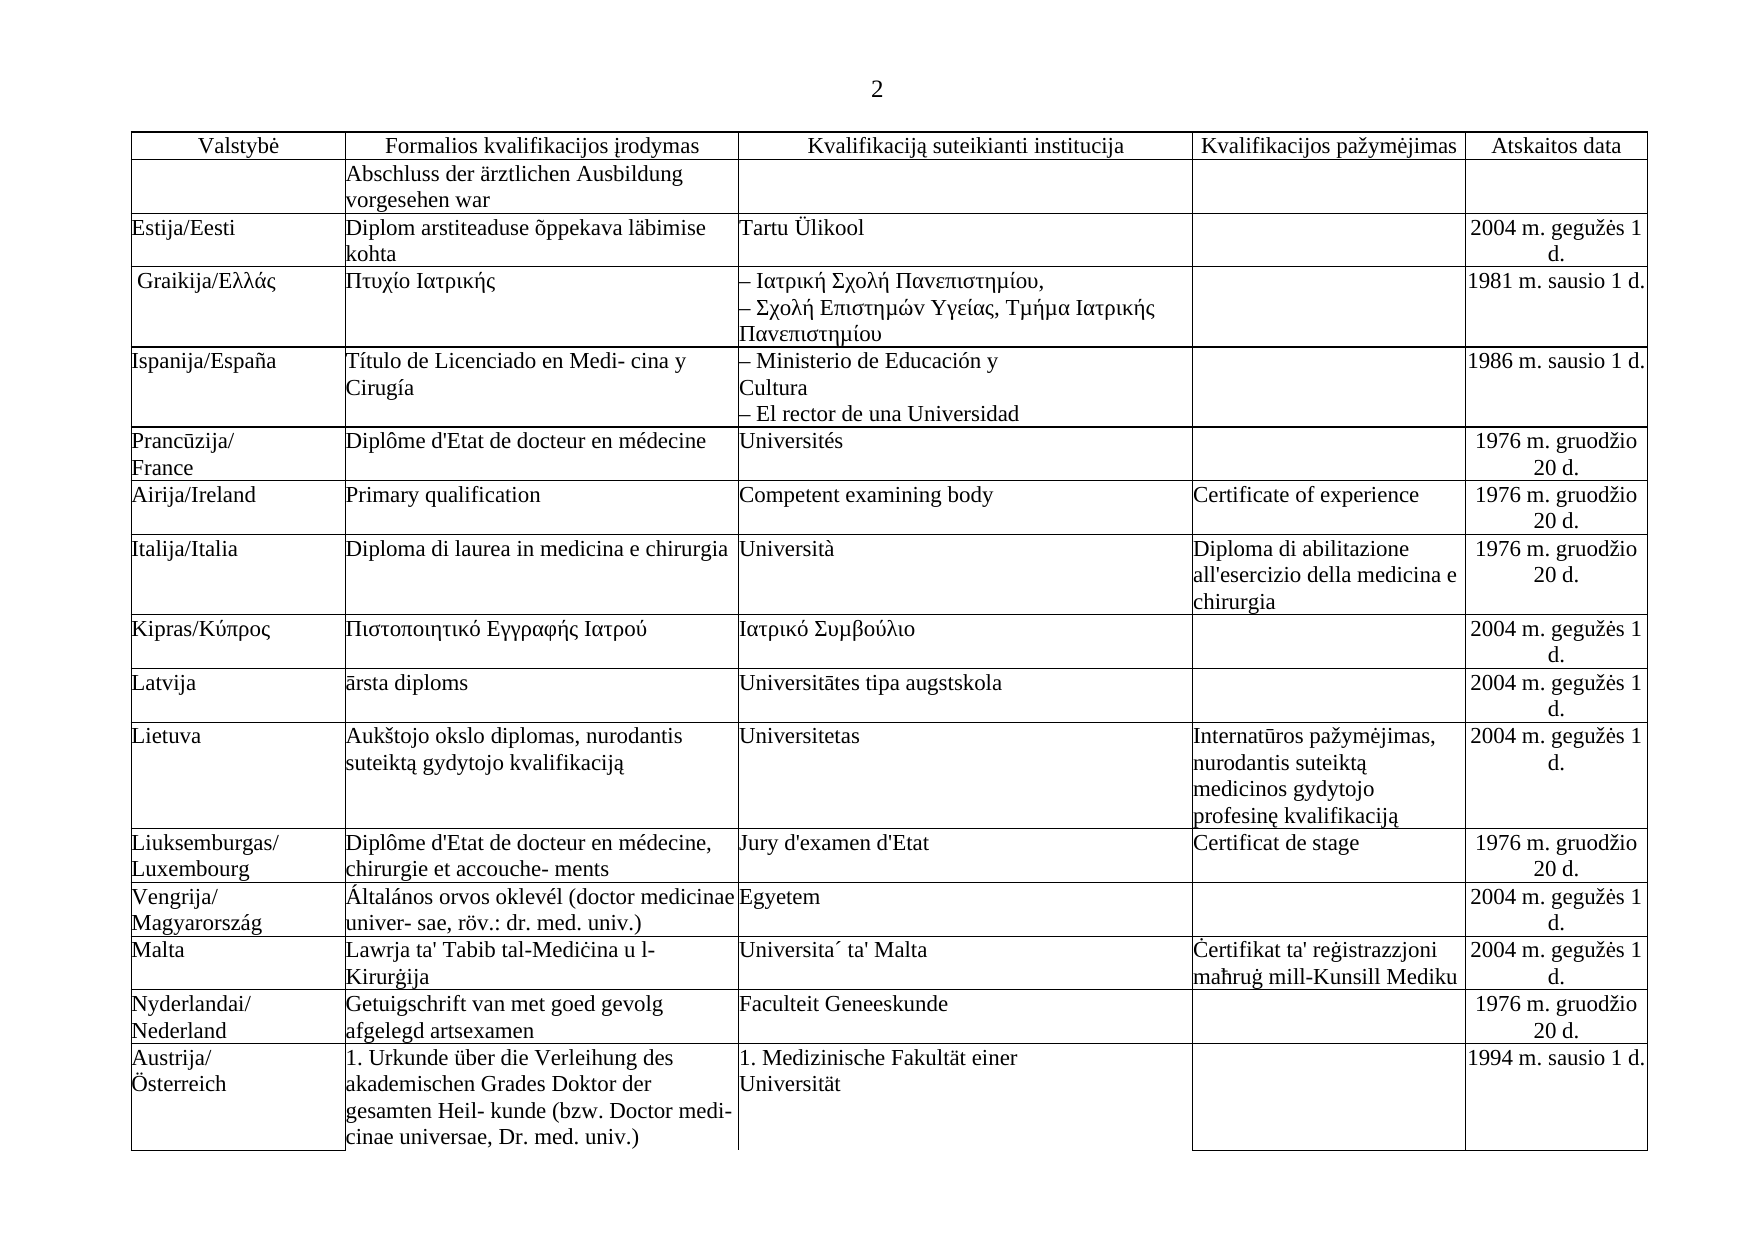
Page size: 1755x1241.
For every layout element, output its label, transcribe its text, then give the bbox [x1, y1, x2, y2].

table_cell Italija/Italia [132, 535, 345, 614]
table_cell Airija/Ireland [132, 481, 345, 534]
table_cell Universités [739, 428, 1192, 480]
table_cell Lietuva [132, 723, 345, 828]
table_cell [1193, 1044, 1465, 1149]
table_cell Certificat de stage [1193, 829, 1465, 882]
table_header Kvalifikacijos pažymėjimas [1193, 133, 1465, 159]
table_cell [132, 160, 345, 212]
table_cell 1994 m. sausio 1 d. [1466, 1044, 1647, 1149]
table_cell 2004 m. gegužės 1 d. [1466, 723, 1647, 828]
table_cell Vengrija/ Magyarország [132, 883, 345, 936]
table_cell Diplôme d'Etat de docteur en médecine [346, 428, 738, 480]
table_cell [1193, 348, 1465, 426]
table_cell Tartu Ülikool [739, 214, 1192, 266]
table_cell Faculteit Geneeskunde [739, 990, 1192, 1043]
table_cell Universitātes tipa augstskola [739, 669, 1192, 722]
table_header Atskaitos data [1466, 133, 1647, 159]
table_header Valstybė [132, 133, 345, 159]
table_cell Prancūzija/ France [132, 428, 345, 480]
table_cell Diplôme d'Etat de docteur en médecine, chirurgie et accouche- ments [346, 829, 738, 882]
table_cell 1. Urkunde über die Verleihung des akademischen Grades Doktor der gesamten Heil- kunde (bzw. Doctor medi- cinae universae, Dr. med. univ.) [346, 1044, 738, 1149]
table_cell Estija/Eesti [132, 214, 345, 266]
table_cell [1193, 990, 1465, 1043]
table_cell [1466, 160, 1647, 212]
table_cell – Ministerio de Educación y Cultura – El rector de una Universidad [739, 348, 1192, 426]
table_cell 1976 m. gruodžio 20 d. [1466, 990, 1647, 1043]
table_cell 2004 m. gegužės 1 d. [1466, 615, 1647, 668]
table_cell Diploma di laurea in medicina e chirurgia [346, 535, 738, 614]
table_cell Πτυχίo Iατρικής [346, 267, 738, 346]
table_cell Universita´ ta' Malta [739, 937, 1192, 989]
table_cell 2004 m. gegužės 1 d. [1466, 937, 1647, 989]
table_cell Certificate of experience [1193, 481, 1465, 534]
table_cell Graikija/Ελλάς [132, 267, 345, 346]
table_cell 1981 m. sausio 1 d. [1466, 267, 1647, 346]
table_cell [1193, 883, 1465, 936]
table_cell [1193, 615, 1465, 668]
table_cell Internatūros pažymėjimas, nurodantis suteiktą medicinos gydytojo profesinę kvalifikaciją [1193, 723, 1465, 828]
table_cell Ispanija/España [132, 348, 345, 426]
table_cell Általános orvos oklevél (doctor medicinae univer- sae, röv.: dr. med. univ.) [346, 883, 738, 936]
table_cell [1193, 267, 1465, 346]
table_cell [1193, 428, 1465, 480]
table_cell [1193, 214, 1465, 266]
table_cell Liuksemburgas/Luxembourg [132, 829, 345, 882]
table_cell – Iατρική Σχoλή Παvεπιστηµίoυ, – Σχoλή Επιστηµώv Υγείας, Τµήµα Iατρικής Παvεπιστηµίoυ [739, 267, 1192, 346]
table_cell 1986 m. sausio 1 d. [1466, 348, 1647, 426]
table_cell Ιατρικό Συµβούλιο [739, 615, 1192, 668]
table_cell Título de Licenciado en Medi- cina y Cirugía [346, 348, 738, 426]
table_cell Egyetem [739, 883, 1192, 936]
table_cell 1976 m. gruodžio 20 d. [1466, 535, 1647, 614]
table_header Formalios kvalifikacijos įrodymas [346, 133, 738, 159]
table_cell [739, 160, 1192, 212]
table_cell 1976 m. gruodžio 20 d. [1466, 481, 1647, 534]
table_cell Jury d'examen d'Etat [739, 829, 1192, 882]
table_cell 2004 m. gegužės 1 d. [1466, 669, 1647, 722]
table_cell Kipras/Κύπρος [132, 615, 345, 668]
table_cell 1976 m. gruodžio 20 d. [1466, 428, 1647, 480]
table_cell ārsta diploms [346, 669, 738, 722]
table_cell Nyderlandai/ Nederland [132, 990, 345, 1043]
table_cell 2004 m. gegužės 1 d. [1466, 883, 1647, 936]
table_cell Diplom arstiteaduse õppekava läbimise kohta [346, 214, 738, 266]
table_cell [1193, 160, 1465, 212]
table_cell Πιστοποιητικό Εγγραφής Ιατρού [346, 615, 738, 668]
table_cell Ċertifikat ta' reġistrazzjoni maħruġ mill-Kunsill Mediku [1193, 937, 1465, 989]
table_cell Competent examining body [739, 481, 1192, 534]
table_cell Getuigschrift van met goed gevolg afgelegd artsexamen [346, 990, 738, 1043]
table_cell Aukštojo okslo diplomas, nurodantis suteiktą gydytojo kvalifikaciją [346, 723, 738, 828]
table_cell Università [739, 535, 1192, 614]
table_cell Abschluss der ärztlichen Ausbildung vorgesehen war [346, 160, 738, 212]
table_cell Austrija/ Österreich [132, 1044, 345, 1149]
table_cell Malta [132, 937, 345, 989]
table_cell 1976 m. gruodžio 20 d. [1466, 829, 1647, 882]
table_cell Universitetas [739, 723, 1192, 828]
table_cell Primary qualification [346, 481, 738, 534]
table_cell Latvija [132, 669, 345, 722]
table_cell 1. Medizinische Fakultät einer Universität [739, 1044, 1192, 1149]
table_cell Diploma di abilitazione all'esercizio della medicina e chirurgia [1193, 535, 1465, 614]
table_header Kvalifikaciją suteikianti institucija [739, 133, 1192, 159]
table_cell [1193, 669, 1465, 722]
table_cell 2004 m. gegužės 1 d. [1466, 214, 1647, 266]
table_cell Lawrja ta' Tabib tal-Mediċina u l-Kirurġija [346, 937, 738, 989]
